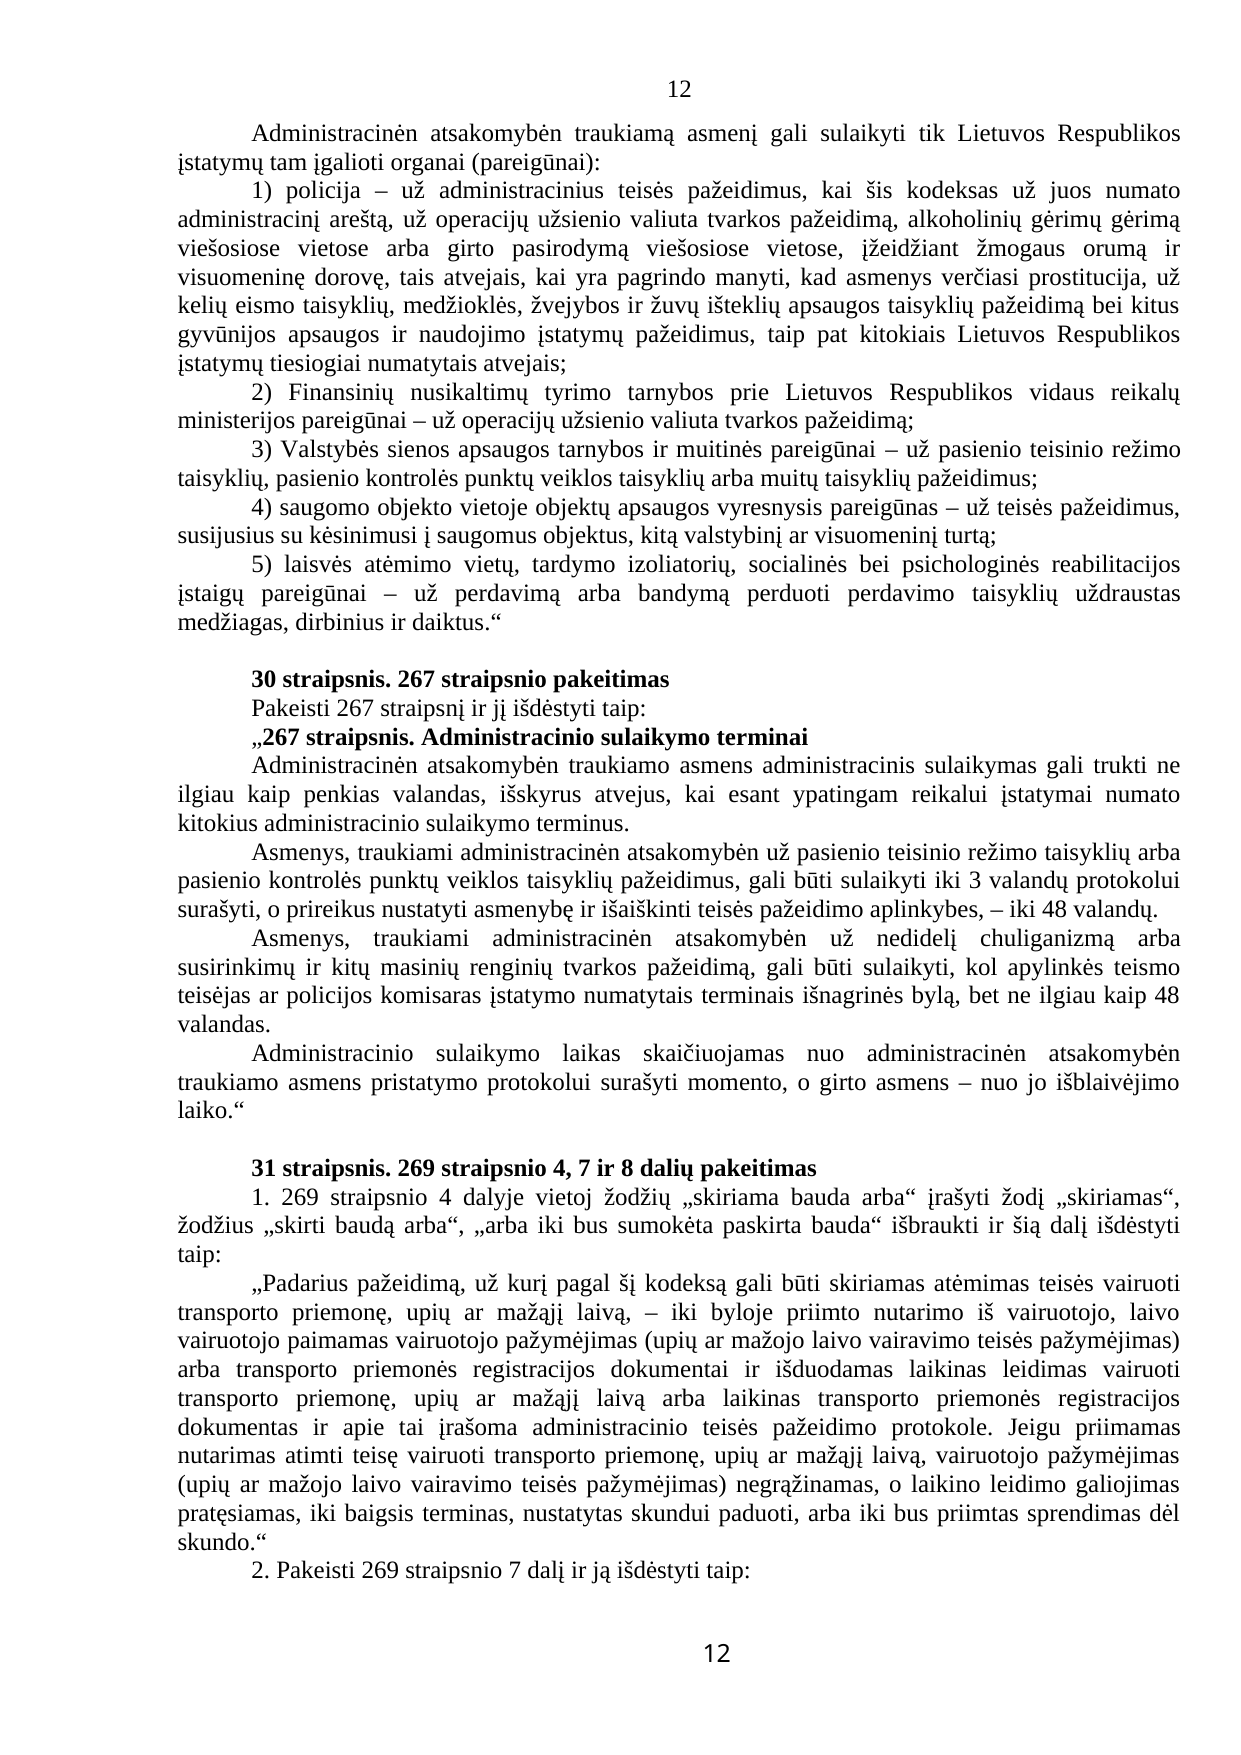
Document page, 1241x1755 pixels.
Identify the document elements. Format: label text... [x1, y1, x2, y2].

text Administracinėn atsakomybėn traukiamą asmenį gali sulaikyti tik Lietuvos Respublikos įstatymų tam įgalioti organai (pareigūnai): [177, 118, 1181, 176]
text Asmenys, traukiami administracinėn atsakomybėn už nedidelį chuliganizmą arba susirinkimų ir kitų masinių renginių tvarkos pažeidimą, gali būti sulaikyti, kol apylinkės teismo teisėjas ar policijos komisaras įstatymo numatytais terminais išnagrinės bylą, bet ne ilgiau kaip 48 valandas. [177, 923, 1181, 1038]
text Administracinėn atsakomybėn traukiamo asmens administracinis sulaikymas gali trukti ne ilgiau kaip penkias valandas, išskyrus atvejus, kai esant ypatingam reikalui įstatymai numato kitokius administracinio sulaikymo terminus. [177, 751, 1181, 837]
text 30 straipsnis. 267 straipsnio pakeitimas [177, 664, 1181, 693]
text „267 straipsnis. Administracinio sulaikymo terminai [177, 722, 1181, 751]
text Asmenys, traukiami administracinėn atsakomybėn už pasienio teisinio režimo taisyklių arba pasienio kontrolės punktų veiklos taisyklių pažeidimus, gali būti sulaikyti iki 3 valandų protokolui surašyti, o prireikus nustatyti asmenybę ir išaiškinti teisės pažeidimo aplinkybes, – iki 48 valandų. [177, 837, 1181, 923]
text Administracinio sulaikymo laikas skaičiuojamas nuo administracinėn atsakomybėn traukiamo asmens pristatymo protokolui surašyti momento, o girto asmens – nuo jo išblaivėjimo laiko.“ [177, 1038, 1181, 1124]
text 2. Pakeisti 269 straipsnio 7 dalį ir ją išdėstyti taip: [177, 1556, 1181, 1584]
text Pakeisti 267 straipsnį ir jį išdėstyti taip: [177, 693, 1181, 722]
text 2) Finansinių nusikaltimų tyrimo tarnybos prie Lietuvos Respublikos vidaus reikalų ministerijos pareigūnai – už operacijų užsienio valiuta tvarkos pažeidimą; [177, 377, 1181, 434]
text 31 straipsnis. 269 straipsnio 4, 7 ir 8 dalių pakeitimas [177, 1153, 1181, 1182]
text 4) saugomo objekto vietoje objektų apsaugos vyresnysis pareigūnas – už teisės pažeidimus, susijusius su kėsinimusi į saugomus objektus, kitą valstybinį ar visuomeninį turtą; [177, 492, 1181, 549]
text 3) Valstybės sienos apsaugos tarnybos ir muitinės pareigūnai – už pasienio teisinio režimo taisyklių, pasienio kontrolės punktų veiklos taisyklių arba muitų taisyklių pažeidimus; [177, 434, 1181, 492]
text „Padarius pažeidimą, už kurį pagal šį kodeksą gali būti skiriamas atėmimas teisės vairuoti transporto priemonę, upių ar mažąjį laivą, – iki byloje priimto nutarimo iš vairuotojo, laivo vairuotojo paimamas vairuotojo pažymėjimas (upių ar mažojo laivo vairavimo teisės pažymėjimas) arba transporto priemonės registracijos dokumentai ir išduodamas laikinas leidimas vairuoti transporto priemonę, upių ar mažąjį laivą arba laikinas transporto priemonės registracijos dokumentas ir apie tai įrašoma administracinio teisės pažeidimo protokole. Jeigu priimamas nutarimas atimti teisę vairuoti transporto priemonę, upių ar mažąjį laivą, vairuotojo pažymėjimas (upių ar mažojo laivo vairavimo teisės pažymėjimas) negrąžinamas, o laikino leidimo galiojimas pratęsiamas, iki baigsis terminas, nustatytas skundui paduoti, arba iki bus priimtas sprendimas dėl skundo.“ [177, 1268, 1181, 1556]
text 5) laisvės atėmimo vietų, tardymo izoliatorių, socialinės bei psichologinės reabilitacijos įstaigų pareigūnai – už perdavimą arba bandymą perduoti perdavimo taisyklių uždraustas medžiagas, dirbinius ir daiktus.“ [177, 549, 1181, 636]
text 1. 269 straipsnio 4 dalyje vietoj žodžių „skiriama bauda arba“ įrašyti žodį „skiriamas“, žodžius „skirti baudą arba“, „arba iki bus sumokėta paskirta bauda“ išbraukti ir šią dalį išdėstyti taip: [177, 1182, 1181, 1268]
text 1) policija – už administracinius teisės pažeidimus, kai šis kodeksas už juos numato administracinį areštą, už operacijų užsienio valiuta tvarkos pažeidimą, alkoholinių gėrimų gėrimą viešosiose vietose arba girto pasirodymą viešosiose vietose, įžeidžiant žmogaus orumą ir visuomeninę dorovę, tais atvejais, kai yra pagrindo manyti, kad asmenys verčiasi prostitucija, už kelių eismo taisyklių, medžioklės, žvejybos ir žuvų išteklių apsaugos taisyklių pažeidimą bei kitus gyvūnijos apsaugos ir naudojimo įstatymų pažeidimus, taip pat kitokiais Lietuvos Respublikos įstatymų tiesiogiai numatytais atvejais; [177, 176, 1181, 377]
